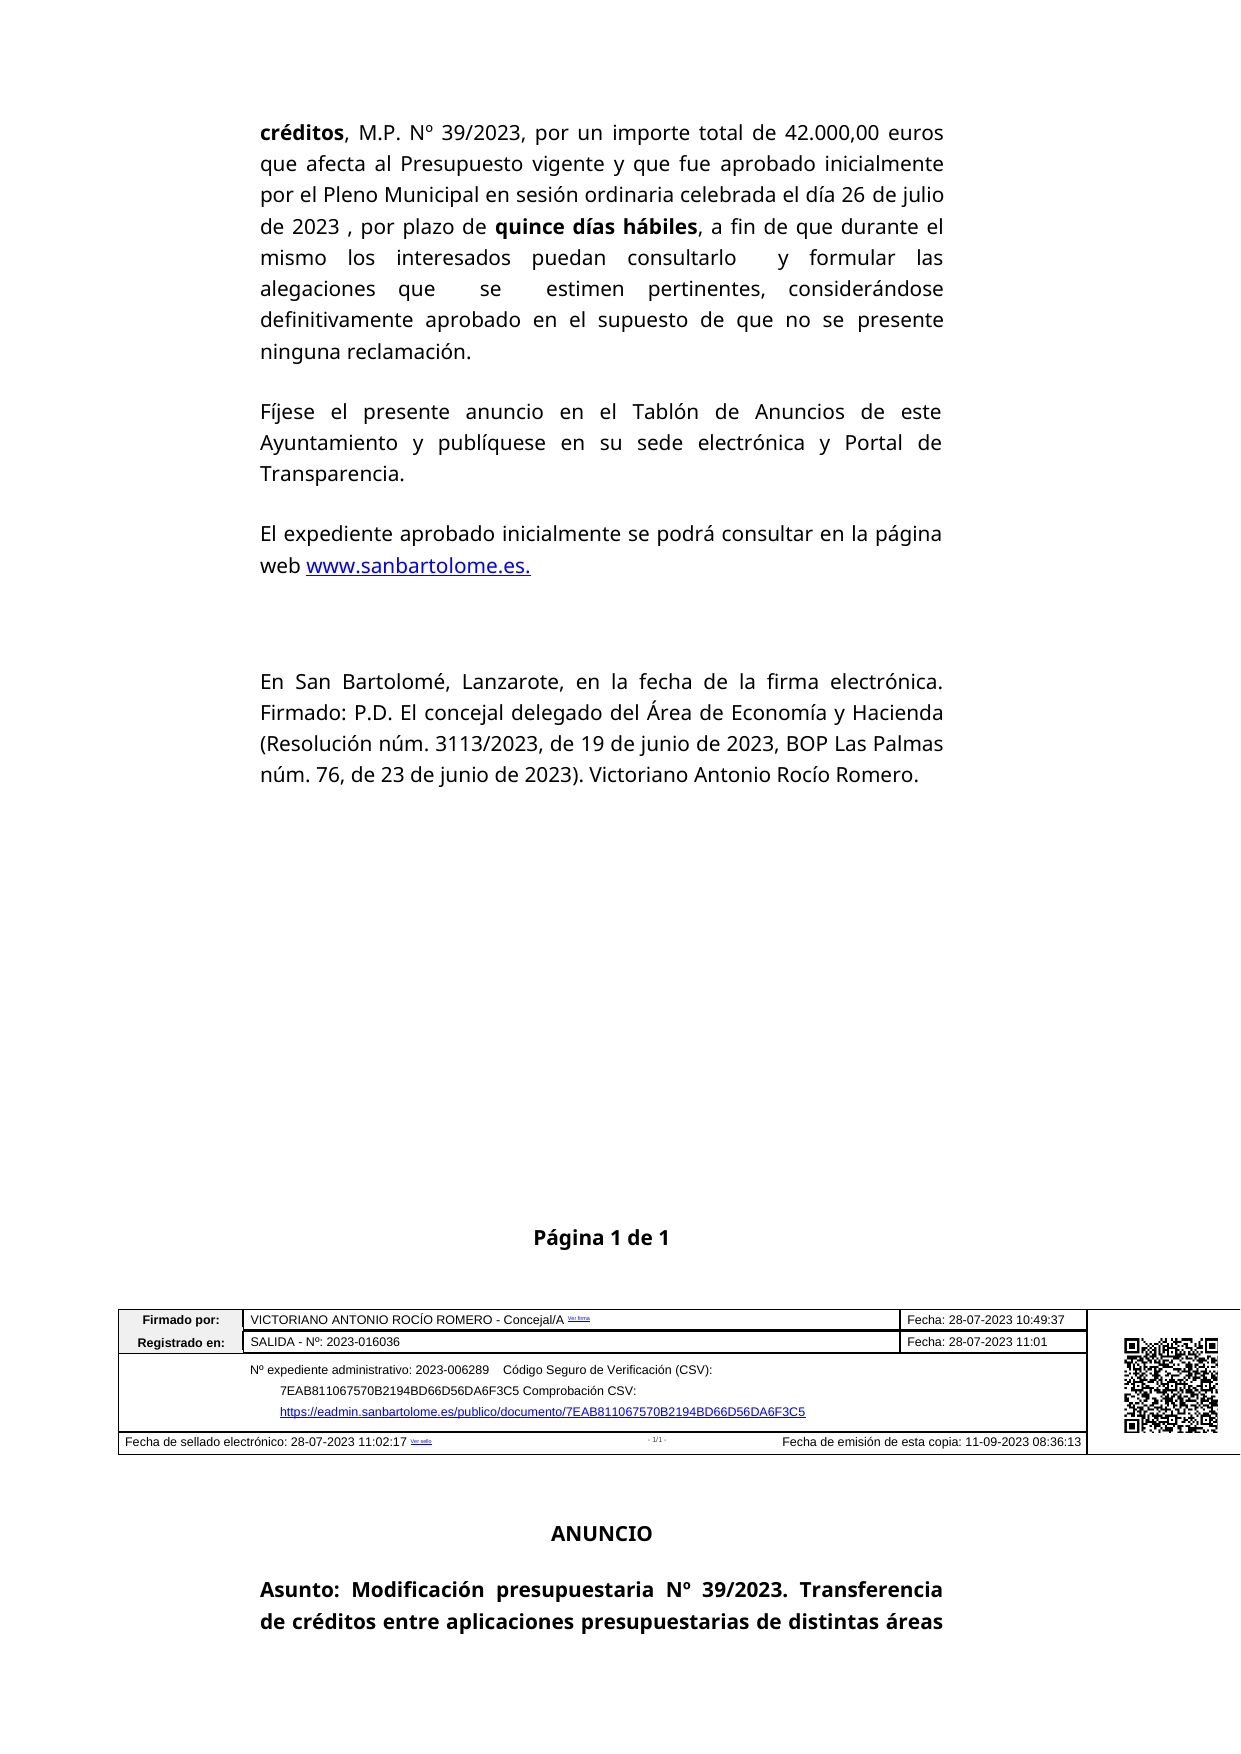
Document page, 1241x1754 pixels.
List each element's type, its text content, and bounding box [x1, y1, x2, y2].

text En San Bartolomé, Lanzarote, en la fecha de la firma electrónica. Firmado: P.D. El concejal delegado del Área de Economía y Hacienda (Resolución núm. 3113/2023, de 19 de junio de 2023, BOP Las Palmas núm. 76, de 23 de junio de 2023). Victoriano Antonio Rocío Romero. [260, 667, 944, 789]
table_header Firmado por: [119, 1310, 242, 1327]
table_cell Fecha de sellado electrónico: 28-07-2023 11:02:17 Ver sello - 1/1 - Fecha de emisión de esta copia: 11-09-2023 08:36:13 [119, 1433, 1086, 1454]
table_header VICTORIANO ANTONIO ROCÍO ROMERO - Concejal/A Ver firma [244, 1310, 899, 1329]
table_cell SALIDA - Nº: 2023-016036 [244, 1332, 899, 1352]
text créditos, M.P. Nº 39/2023, por un importe total de 42.000,00 euros que afecta al Presupuesto vigente y que fue aprobado inicialmente por el Pleno Municipal en sesión ordinaria celebrada el día 26 de julio de 2023 , por plazo de quince días hábiles, a fin de que durante el mismo los interesados puedan consultarlo y formular las alegaciones que se estimen pertinentes, considerándose definitivamente aprobado en el supuesto de que no se presente ninguna reclamación. [260, 118, 944, 365]
text Asunto: Modificación presupuestaria Nº 39/2023. Transferencia de créditos entre aplicaciones presupuestarias de distintas áreas [260, 1576, 944, 1635]
table_header Fecha: 28-07-2023 10:49:37 [901, 1310, 1086, 1329]
text Fíjese el presente anuncio en el Tablón de Anuncios de este Ayuntamiento y publíquese en su sede electrónica y Portal de Transparencia. [260, 397, 943, 488]
text Página 1 de 1 [242, 1223, 961, 1252]
text El expediente aprobado inicialmente se podrá consultar en la página web www.sanbartolome.es. [260, 519, 943, 579]
table_cell Registrado en: [119, 1334, 242, 1350]
table_cell Fecha: 28-07-2023 11:01 [901, 1332, 1086, 1352]
text ANUNCIO [242, 1519, 961, 1547]
table_header [1088, 1310, 1240, 1454]
table_cell Nº expediente administrativo: 2023-006289 Código Seguro de Verificación (CSV): 7EAB811067570B2194BD66D56DA6F3C5 Comprobación CSV: https://eadmin.sanbartolome.es/publico/documento/7EAB811067570B2194BD66D56DA6F3C5 [119, 1354, 1086, 1431]
